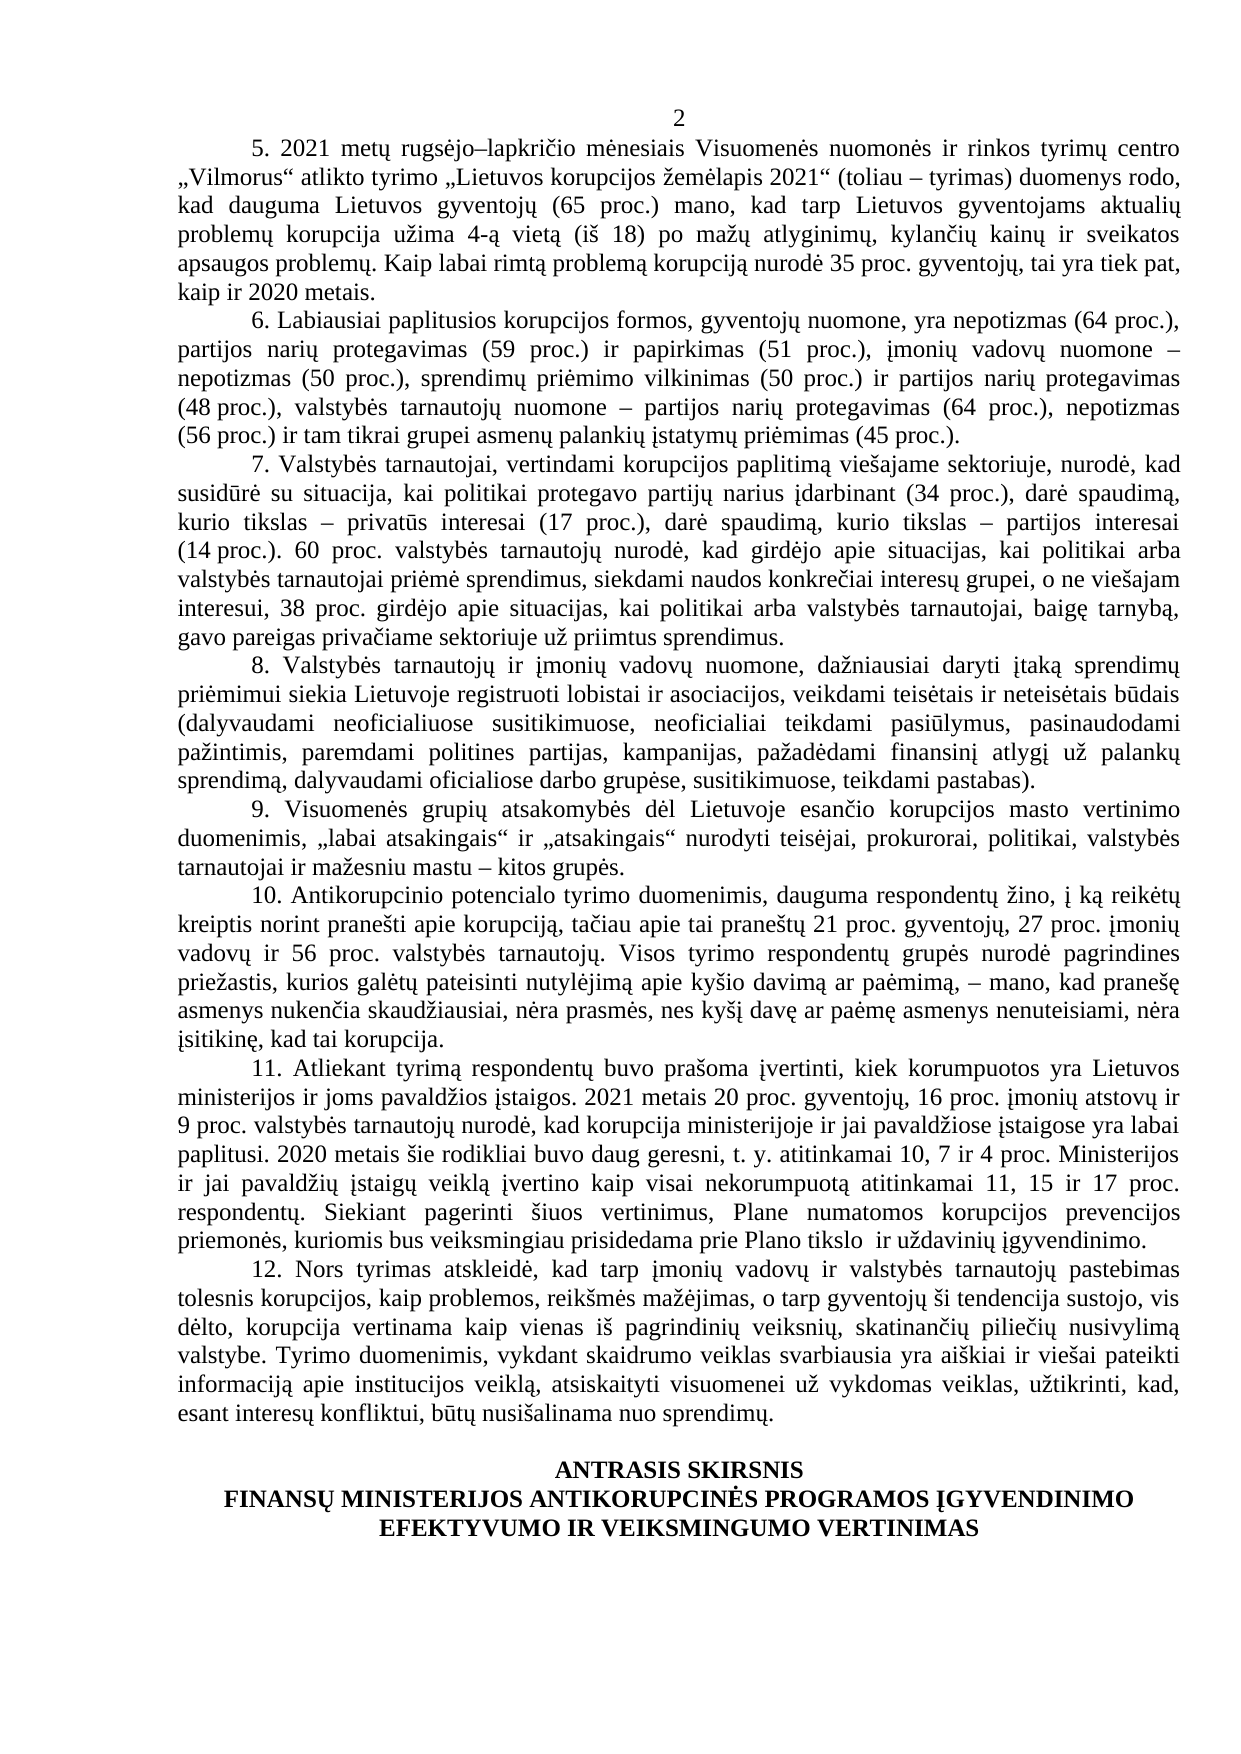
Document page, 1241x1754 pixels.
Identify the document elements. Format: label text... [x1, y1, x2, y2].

text 11. Atliekant tyrimą respondentų buvo prašoma įvertinti, kiek korumpuotos yra Lietuvos ministerijos ir joms pavaldžios įstaigos. 2021 metais 20 proc. gyventojų, 16 proc. įmonių atstovų ir 9 proc. valstybės tarnautojų nurodė, kad korupcija ministerijoje ir jai pavaldžiose įstaigose yra labai paplitusi. 2020 metais šie rodikliai buvo daug geresni, t. y. atitinkamai 10, 7 ir 4 proc. Ministerijos ir jai pavaldžių įstaigų veiklą įvertino kaip visai nekorumpuotą atitinkamai 11, 15 ir 17 proc. respondentų. Siekiant pagerinti šiuos vertinimus, Plane numatomos korupcijos prevencijos priemonės, kuriomis bus veiksmingiau prisidedama prie Plano tikslo ir uždavinių įgyvendinimo. [177, 1053, 1181, 1254]
text 7. Valstybės tarnautojai, vertindami korupcijos paplitimą viešajame sektoriuje, nurodė, kad susidūrė su situacija, kai politikai protegavo partijų narius įdarbinant (34 proc.), darė spaudimą, kurio tikslas – privatūs interesai (17 proc.), darė spaudimą, kurio tikslas – partijos interesai (14 proc.). 60 proc. valstybės tarnautojų nurodė, kad girdėjo apie situacijas, kai politikai arba valstybės tarnautojai priėmė sprendimus, siekdami naudos konkrečiai interesų grupei, o ne viešajam interesui, 38 proc. girdėjo apie situacijas, kai politikai arba valstybės tarnautojai, baigę tarnybą, gavo pareigas privačiame sektoriuje už priimtus sprendimus. [177, 449, 1181, 650]
text 6. Labiausiai paplitusios korupcijos formos, gyventojų nuomone, yra nepotizmas (64 proc.), partijos narių protegavimas (59 proc.) ir papirkimas (51 proc.), įmonių vadovų nuomone – nepotizmas (50 proc.), sprendimų priėmimo vilkinimas (50 proc.) ir partijos narių protegavimas (48 proc.), valstybės tarnautojų nuomone – partijos narių protegavimas (64 proc.), nepotizmas (56 proc.) ir tam tikrai grupei asmenų palankių įstatymų priėmimas (45 proc.). [177, 305, 1181, 449]
text 5. 2021 metų rugsėjo–lapkričio mėnesiais Visuomenės nuomonės ir rinkos tyrimų centro „Vilmorus“ atlikto tyrimo „Lietuvos korupcijos žemėlapis 2021“ (toliau – tyrimas) duomenys rodo, kad dauguma Lietuvos gyventojų (65 proc.) mano, kad tarp Lietuvos gyventojams aktualių problemų korupcija užima 4-ą vietą (iš 18) po mažų atlyginimų, kylančių kainų ir sveikatos apsaugos problemų. Kaip labai rimtą problemą korupciją nurodė 35 proc. gyventojų, tai yra tiek pat, kaip ir 2020 metais. [177, 133, 1181, 305]
text ANTRASIS SKIRSNIS [177, 1455, 1181, 1484]
text FINANSŲ MINISTERIJOS ANTIKORUPCINĖS PROGRAMOS ĮGYVENDINIMO EFEKTYVUMO IR VEIKSMINGUMO VERTINIMAS [177, 1484, 1181, 1542]
text 12. Nors tyrimas atskleidė, kad tarp įmonių vadovų ir valstybės tarnautojų pastebimas tolesnis korupcijos, kaip problemos, reikšmės mažėjimas, o tarp gyventojų ši tendencija sustojo, vis dėlto, korupcija vertinama kaip vienas iš pagrindinių veiksnių, skatinančių piliečių nusivylimą valstybe. Tyrimo duomenimis, vykdant skaidrumo veiklas svarbiausia yra aiškiai ir viešai pateikti informaciją apie institucijos veiklą, atsiskaityti visuomenei už vykdomas veiklas, užtikrinti, kad, esant interesų konfliktui, būtų nusišalinama nuo sprendimų. [177, 1254, 1181, 1427]
text 10. Antikorupcinio potencialo tyrimo duomenimis, dauguma respondentų žino, į ką reikėtų kreiptis norint pranešti apie korupciją, tačiau apie tai praneštų 21 proc. gyventojų, 27 proc. įmonių vadovų ir 56 proc. valstybės tarnautojų. Visos tyrimo respondentų grupės nurodė pagrindines priežastis, kurios galėtų pateisinti nutylėjimą apie kyšio davimą ar paėmimą, – mano, kad pranešę asmenys nukenčia skaudžiausiai, nėra prasmės, nes kyšį davę ar paėmę asmenys nenuteisiami, nėra įsitikinę, kad tai korupcija. [177, 880, 1181, 1053]
text 9. Visuomenės grupių atsakomybės dėl Lietuvoje esančio korupcijos masto vertinimo duomenimis, „labai atsakingais“ ir „atsakingais“ nurodyti teisėjai, prokurorai, politikai, valstybės tarnautojai ir mažesniu mastu – kitos grupės. [177, 794, 1181, 880]
text 8. Valstybės tarnautojų ir įmonių vadovų nuomone, dažniausiai daryti įtaką sprendimų priėmimui siekia Lietuvoje registruoti lobistai ir asociacijos, veikdami teisėtais ir neteisėtais būdais (dalyvaudami neoficialiuose susitikimuose, neoficialiai teikdami pasiūlymus, pasinaudodami pažintimis, paremdami politines partijas, kampanijas, pažadėdami finansinį atlygį už palankų sprendimą, dalyvaudami oficialiose darbo grupėse, susitikimuose, teikdami pastabas). [177, 650, 1181, 794]
